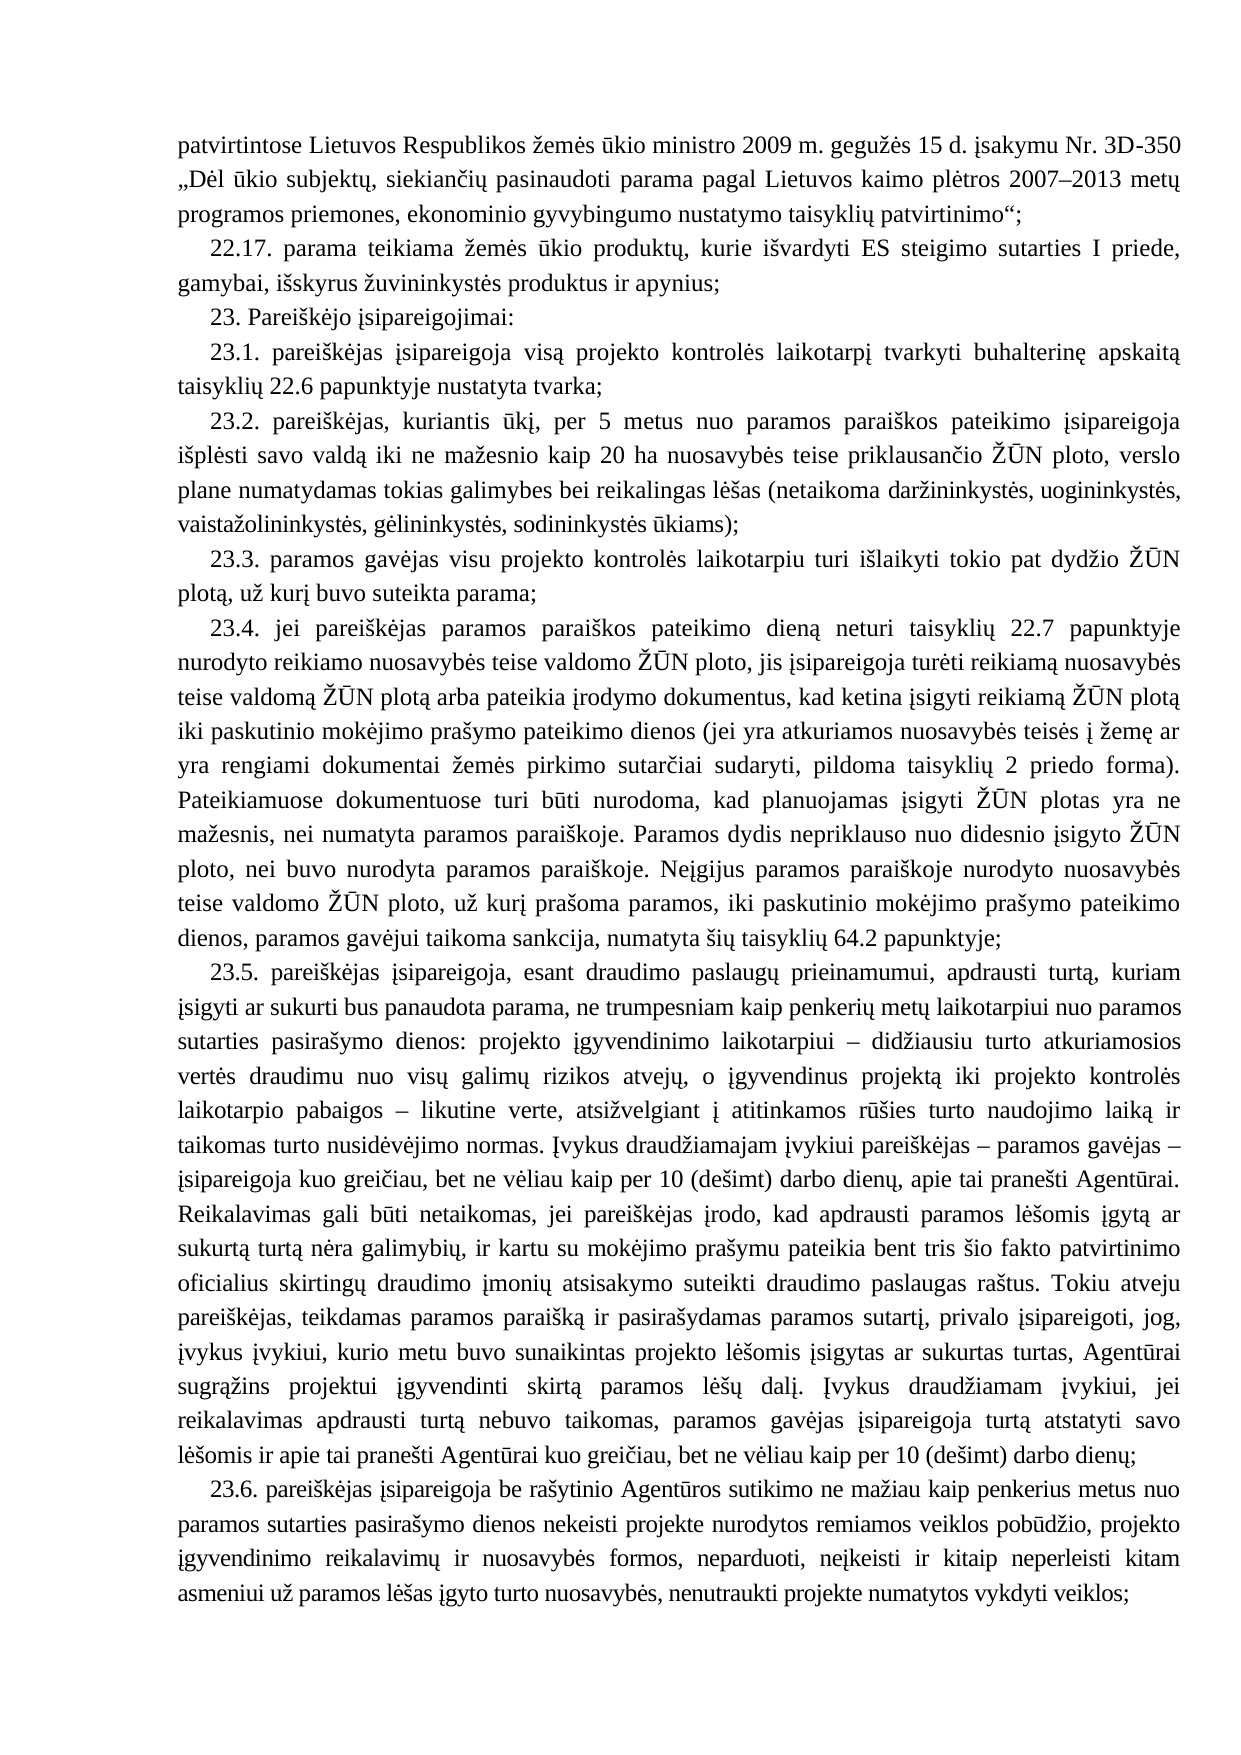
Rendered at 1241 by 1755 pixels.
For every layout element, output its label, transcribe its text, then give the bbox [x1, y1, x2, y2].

text 23. Pareiškėjo įsipareigojimai: [177, 302, 1181, 331]
text 22.17. parama teikiama žemės ūkio produktų, kurie išvardyti ES steigimo sutarties I priede, gamybai, išskyrus žuvininkystės produktus ir apynius; [177, 233, 1181, 297]
text 23.1. pareiškėjas įsipareigoja visą projekto kontrolės laikotarpį tvarkyti buhalterinę apskaitą taisyklių 22.6 papunktyje nustatyta tvarka; [177, 337, 1181, 400]
text 23.5. pareiškėjas įsipareigoja, esant draudimo paslaugų prieinamumui, apdrausti turtą, kuriam įsigyti ar sukurti bus panaudota parama, ne trumpesniam kaip penkerių metų laikotarpiui nuo paramos sutarties pasirašymo dienos: projekto įgyvendinimo laikotarpiui – didžiausiu turto atkuriamosios vertės draudimu nuo visų galimų rizikos atvejų, o įgyvendinus projektą iki projekto kontrolės laikotarpio pabaigos – likutine verte, atsižvelgiant į atitinkamos rūšies turto naudojimo laiką ir taikomas turto nusidėvėjimo normas. Įvykus draudžiamajam įvykiui pareiškėjas – paramos gavėjas – įsipareigoja kuo greičiau, bet ne vėliau kaip per 10 (dešimt) darbo dienų, apie tai pranešti Agentūrai. Reikalavimas gali būti netaikomas, jei pareiškėjas įrodo, kad apdrausti paramos lėšomis įgytą ar sukurtą turtą nėra galimybių, ir kartu su mokėjimo prašymu pateikia bent tris šio fakto patvirtinimo oficialius skirtingų draudimo įmonių atsisakymo suteikti draudimo paslaugas raštus. Tokiu atveju pareiškėjas, teikdamas paramos paraišką ir pasirašydamas paramos sutartį, privalo įsipareigoti, jog, įvykus įvykiui, kurio metu buvo sunaikintas projekto lėšomis įsigytas ar sukurtas turtas, Agentūrai sugrąžins projektui įgyvendinti skirtą paramos lėšų dalį. Įvykus draudžiamam įvykiui, jei reikalavimas apdrausti turtą nebuvo taikomas, paramos gavėjas įsipareigoja turtą atstatyti savo lėšomis ir apie tai pranešti Agentūrai kuo greičiau, bet ne vėliau kaip per 10 (dešimt) darbo dienų; [177, 957, 1181, 1469]
text 23.3. paramos gavėjas visu projekto kontrolės laikotarpiu turi išlaikyti tokio pat dydžio ŽŪN plotą, už kurį buvo suteikta parama; [177, 544, 1181, 607]
text 23.2. pareiškėjas, kuriantis ūkį, per 5 metus nuo paramos paraiškos pateikimo įsipareigoja išplėsti savo valdą iki ne mažesnio kaip 20 ha nuosavybės teise priklausančio ŽŪN ploto, verslo plane numatydamas tokias galimybes bei reikalingas lėšas (netaikoma daržininkystės, uogininkystės, vaistažolininkystės, gėlininkystės, sodininkystės ūkiams); [177, 406, 1181, 538]
text 23.4. jei pareiškėjas paramos paraiškos pateikimo dieną neturi taisyklių 22.7 papunktyje nurodyto reikiamo nuosavybės teise valdomo ŽŪN ploto, jis įsipareigoja turėti reikiamą nuosavybės teise valdomą ŽŪN plotą arba pateikia įrodymo dokumentus, kad ketina įsigyti reikiamą ŽŪN plotą iki paskutinio mokėjimo prašymo pateikimo dienos (jei yra atkuriamos nuosavybės teisės į žemę ar yra rengiami dokumentai žemės pirkimo sutarčiai sudaryti, pildoma taisyklių 2 priedo forma). Pateikiamuose dokumentuose turi būti nurodoma, kad planuojamas įsigyti ŽŪN plotas yra ne mažesnis, nei numatyta paramos paraiškoje. Paramos dydis nepriklauso nuo didesnio įsigyto ŽŪN ploto, nei buvo nurodyta paramos paraiškoje. Neįgijus paramos paraiškoje nurodyto nuosavybės teise valdomo ŽŪN ploto, už kurį prašoma paramos, iki paskutinio mokėjimo prašymo pateikimo dienos, paramos gavėjui taikoma sankcija, numatyta šių taisyklių 64.2 papunktyje; [177, 613, 1181, 952]
text 23.6. pareiškėjas įsipareigoja be rašytinio Agentūros sutikimo ne mažiau kaip penkerius metus nuo paramos sutarties pasirašymo dienos nekeisti projekte nurodytos remiamos veiklos pobūdžio, projekto įgyvendinimo reikalavimų ir nuosavybės formos, neparduoti, neįkeisti ir kitaip neperleisti kitam asmeniui už paramos lėšas įgyto turto nuosavybės, nenutraukti projekte numatytos vykdyti veiklos; [177, 1474, 1181, 1607]
text patvirtintose Lietuvos Respublikos žemės ūkio ministro 2009 m. gegužės 15 d. įsakymu Nr. 3D‑350 „Dėl ūkio subjektų, siekiančių pasinaudoti parama pagal Lietuvos kaimo plėtros 2007–2013 metų programos priemones, ekonominio gyvybingumo nustatymo taisyklių patvirtinimo“; [177, 130, 1181, 228]
